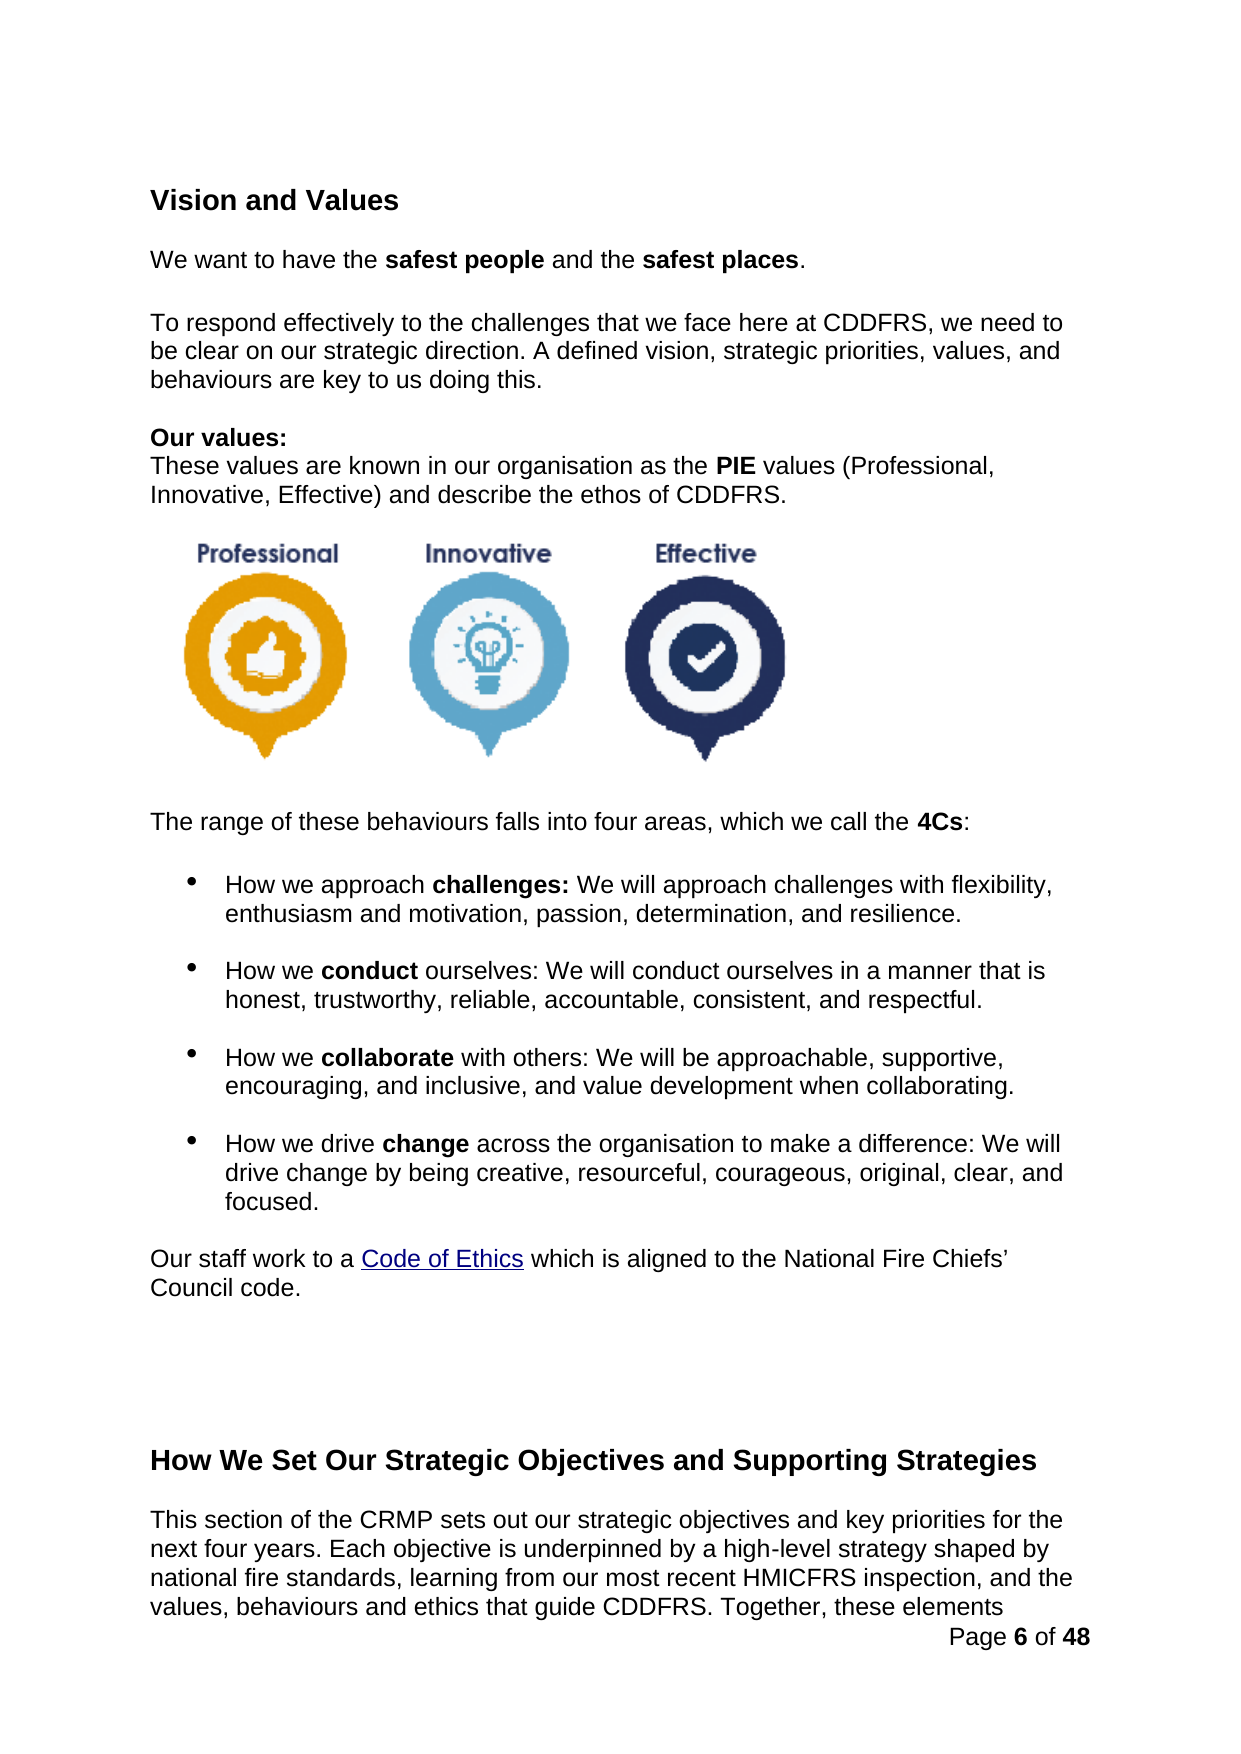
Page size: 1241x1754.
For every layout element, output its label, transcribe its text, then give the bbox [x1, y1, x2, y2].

text Our values: [150, 423, 1090, 451]
text We want to have the safest people and the safest places. [150, 245, 1090, 273]
text The range of these behaviours falls into four areas, which we call the 4Cs: [150, 807, 1090, 836]
list How we conduct ourselves: We will conduct ourselves in a manner that is honest, trustworthy, reliable, accountable, consistent, and respectful. [187, 956, 1090, 1014]
list How we approach challenges: We will approach challenges with flexibility, enthusiasm and motivation, passion, determination, and resilience. [187, 870, 1090, 927]
subtitle How We Set Our Strategic Objectives and Supporting Strategies [150, 1443, 1090, 1477]
subtitle Vision and Values [150, 182, 1090, 216]
text This section of the CRMP sets out our strategic objectives and key priorities for the next four years. Each objective is underpinned by a high‑level strategy shaped by national fire standards, learning from our most recent HMICFRS inspection, and the values, behaviours and ethics that guide CDDFRS. Together, these elements [150, 1505, 1090, 1620]
text These values are known in our organisation as the PIE values (Professional, Innovative, Effective) and describe the ethos of CDDFRS. [150, 451, 1090, 509]
text Our staff work to a Code of Ethics which is aligned to the National Fire Chiefs’ Council code. [150, 1244, 1090, 1301]
list How we collaborate with others: We will be approachable, supportive, encouraging, and inclusive, and value development when collaborating. [187, 1042, 1090, 1100]
text To respond effectively to the challenges that we face here at CDDFRS, we need to be clear on our strategic direction. A defined vision, strategic priorities, values, and behaviours are key to us doing this. [150, 308, 1090, 394]
list How we drive change across the organisation to make a difference: We will drive change by being creative, resourceful, courageous, original, clear, and focused. [187, 1129, 1090, 1215]
